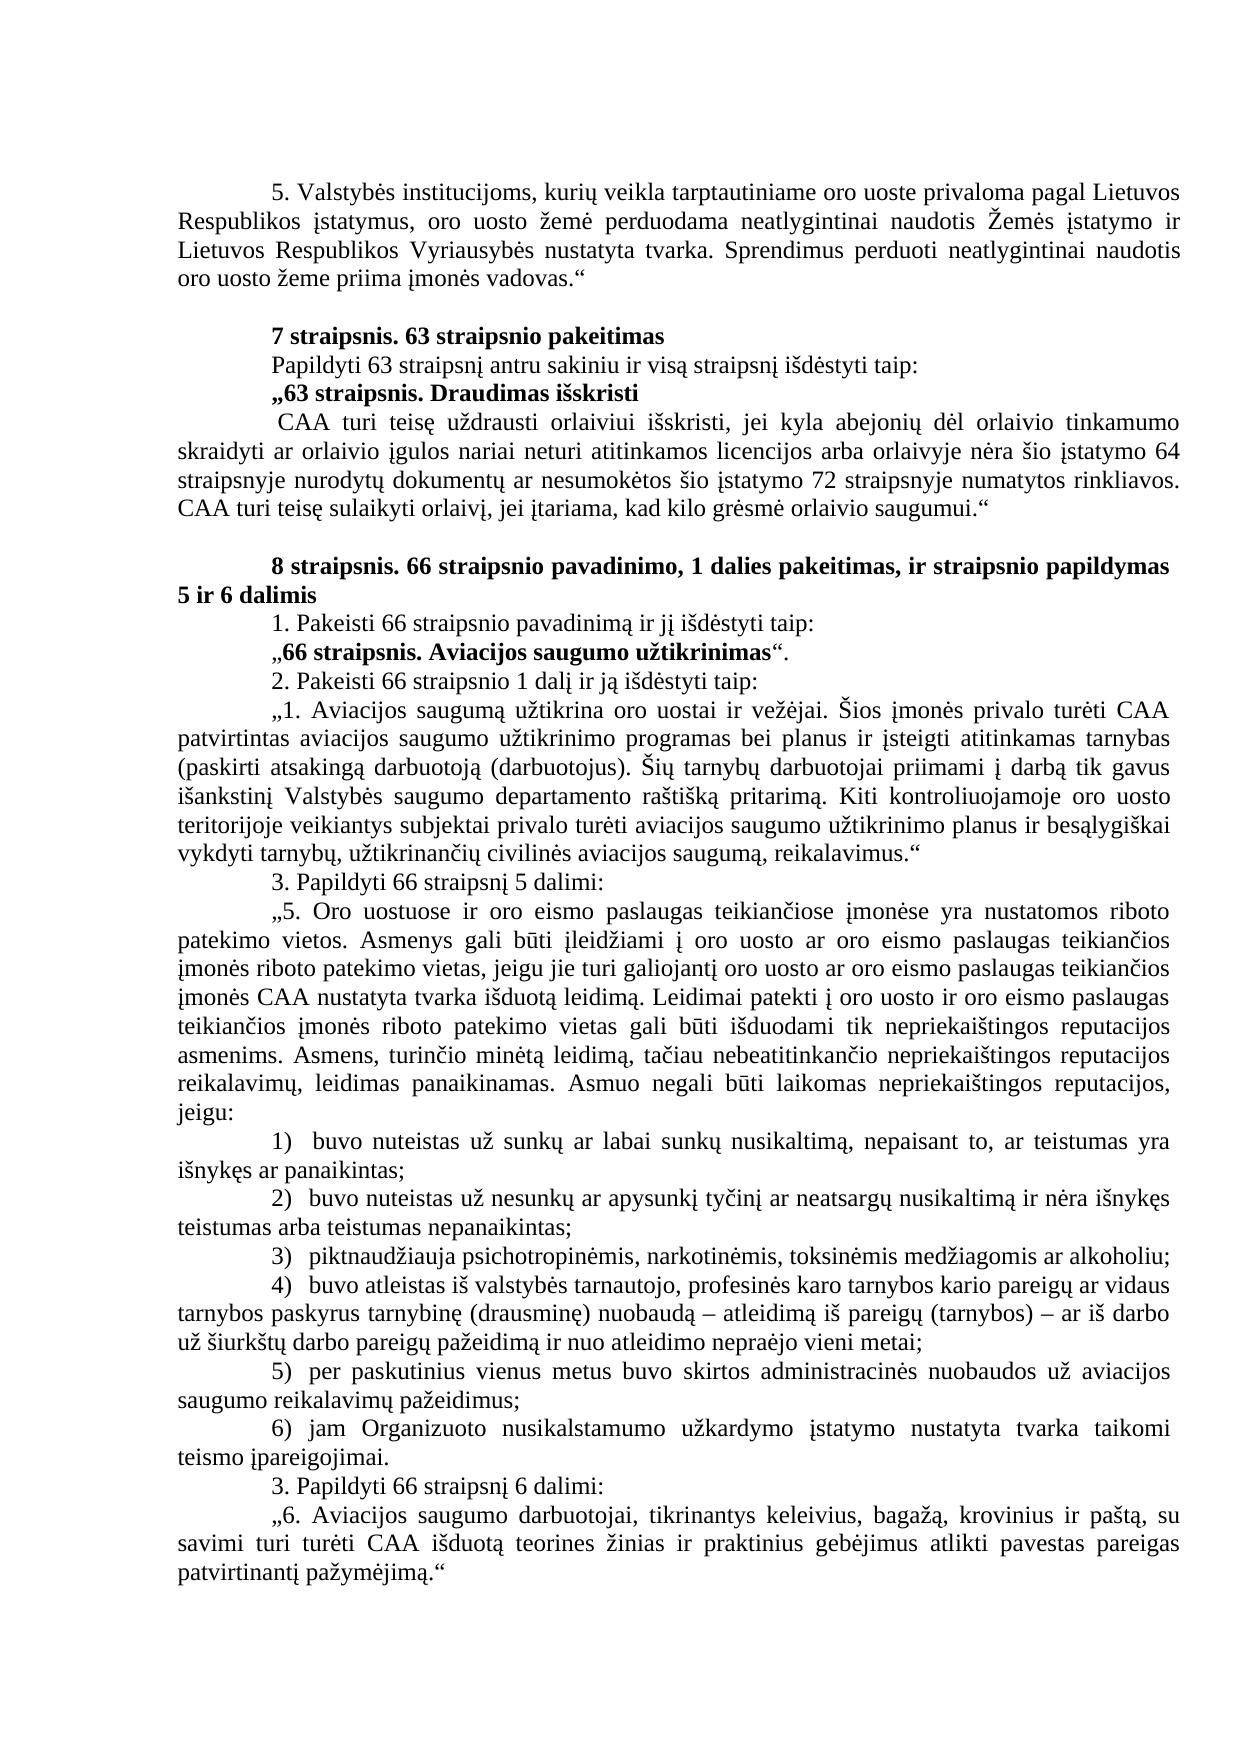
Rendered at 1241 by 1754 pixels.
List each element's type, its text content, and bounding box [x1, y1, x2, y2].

text 3. Papildyti 66 straipsnį 6 dalimi: [177, 1471, 1181, 1500]
text 3. Papildyti 66 straipsnį 5 dalimi: [177, 867, 1171, 896]
text 8 straipsnis. 66 straipsnio pavadinimo, 1 dalies pakeitimas, ir straipsnio papildymas 5 ir 6 dalimis [177, 551, 1171, 608]
text „5. Oro uostuose ir oro eismo paslaugas teikiančiose įmonėse yra nustatomos riboto patekimo vietos. Asmenys gali būti įleidžiami į oro uosto ar oro eismo paslaugas teikiančios įmonės riboto patekimo vietas, jeigu jie turi galiojantį oro uosto ar oro eismo paslaugas teikiančios įmonės CAA nustatyta tvarka išduotą leidimą. Leidimai patekti į oro uosto ir oro eismo paslaugas teikiančios įmonės riboto patekimo vietas gali būti išduodami tik nepriekaištingos reputacijos asmenims. Asmens, turinčio minėtą leidimą, tačiau nebeatitinkančio nepriekaištingos reputacijos reikalavimų, leidimas panaikinamas. Asmuo negali būti laikomas nepriekaištingos reputacijos, jeigu: [177, 896, 1171, 1126]
text 2) buvo nuteistas už nesunkų ar apysunkį tyčinį ar neatsargų nusikaltimą ir nėra išnykęs teistumas arba teistumas nepanaikintas; [177, 1183, 1171, 1241]
text 5. Valstybės institucijoms, kurių veikla tarptautiniame oro uoste privaloma pagal Lietuvos Respublikos įstatymus, oro uosto žemė perduodama neatlygintinai naudotis Žemės įstatymo ir Lietuvos Respublikos Vyriausybės nustatyta tvarka. Sprendimus perduoti neatlygintinai naudotis oro uosto žeme priima įmonės vadovas.“ [177, 177, 1181, 292]
text „6. Aviacijos saugumo darbuotojai, tikrinantys keleivius, bagažą, krovinius ir paštą, su savimi turi turėti CAA išduotą teorines žinias ir praktinius gebėjimus atlikti pavestas pareigas patvirtinantį pažymėjimą.“ [177, 1500, 1181, 1586]
text 2. Pakeisti 66 straipsnio 1 dalį ir ją išdėstyti taip: [177, 666, 1171, 695]
text CAA turi teisę uždrausti orlaiviui išskristi, jei kyla abejonių dėl orlaivio tinkamumo skraidyti ar orlaivio įgulos nariai neturi atitinkamos licencijos arba orlaivyje nėra šio įstatymo 64 straipsnyje nurodytų dokumentų ar nesumokėtos šio įstatymo 72 straipsnyje numatytos rinkliavos. CAA turi teisę sulaikyti orlaivį, jei įtariama, kad kilo grėsmė orlaivio saugumui.“ [177, 407, 1181, 522]
text 7 straipsnis. 63 straipsnio pakeitimas [177, 321, 1181, 350]
text „1. Aviacijos saugumą užtikrina oro uostai ir vežėjai. Šios įmonės privalo turėti CAA patvirtintas aviacijos saugumo užtikrinimo programas bei planus ir įsteigti atitinkamas tarnybas (paskirti atsakingą darbuotoją (darbuotojus). Šių tarnybų darbuotojai priimami į darbą tik gavus išankstinį Valstybės saugumo departamento raštišką pritarimą. Kiti kontroliuojamoje oro uosto teritorijoje veikiantys subjektai privalo turėti aviacijos saugumo užtikrinimo planus ir besąlygiškai vykdyti tarnybų, užtikrinančių civilinės aviacijos saugumą, reikalavimus.“ [177, 695, 1171, 867]
text 3) piktnaudžiauja psichotropinėmis, narkotinėmis, toksinėmis medžiagomis ar alkoholiu; [177, 1241, 1171, 1270]
text „63 straipsnis. Draudimas išskristi [177, 378, 1181, 407]
text „66 straipsnis. Aviacijos saugumo užtikrinimas“. [177, 637, 1171, 666]
text 1) buvo nuteistas už sunkų ar labai sunkų nusikaltimą, nepaisant to, ar teistumas yra išnykęs ar panaikintas; [177, 1126, 1171, 1183]
text 5) per paskutinius vienus metus buvo skirtos administracinės nuobaudos už aviacijos saugumo reikalavimų pažeidimus; [177, 1356, 1171, 1413]
text Papildyti 63 straipsnį antru sakiniu ir visą straipsnį išdėstyti taip: [177, 350, 1181, 378]
text 6) jam Organizuoto nusikalstamumo užkardymo įstatymo nustatyta tvarka taikomi teismo įpareigojimai. [177, 1413, 1171, 1471]
text 1. Pakeisti 66 straipsnio pavadinimą ir jį išdėstyti taip: [177, 608, 1171, 637]
text 4) buvo atleistas iš valstybės tarnautojo, profesinės karo tarnybos kario pareigų ar vidaus tarnybos paskyrus tarnybinę (drausminę) nuobaudą – atleidimą iš pareigų (tarnybos) – ar iš darbo už šiurkštų darbo pareigų pažeidimą ir nuo atleidimo nepraėjo vieni metai; [177, 1270, 1171, 1356]
